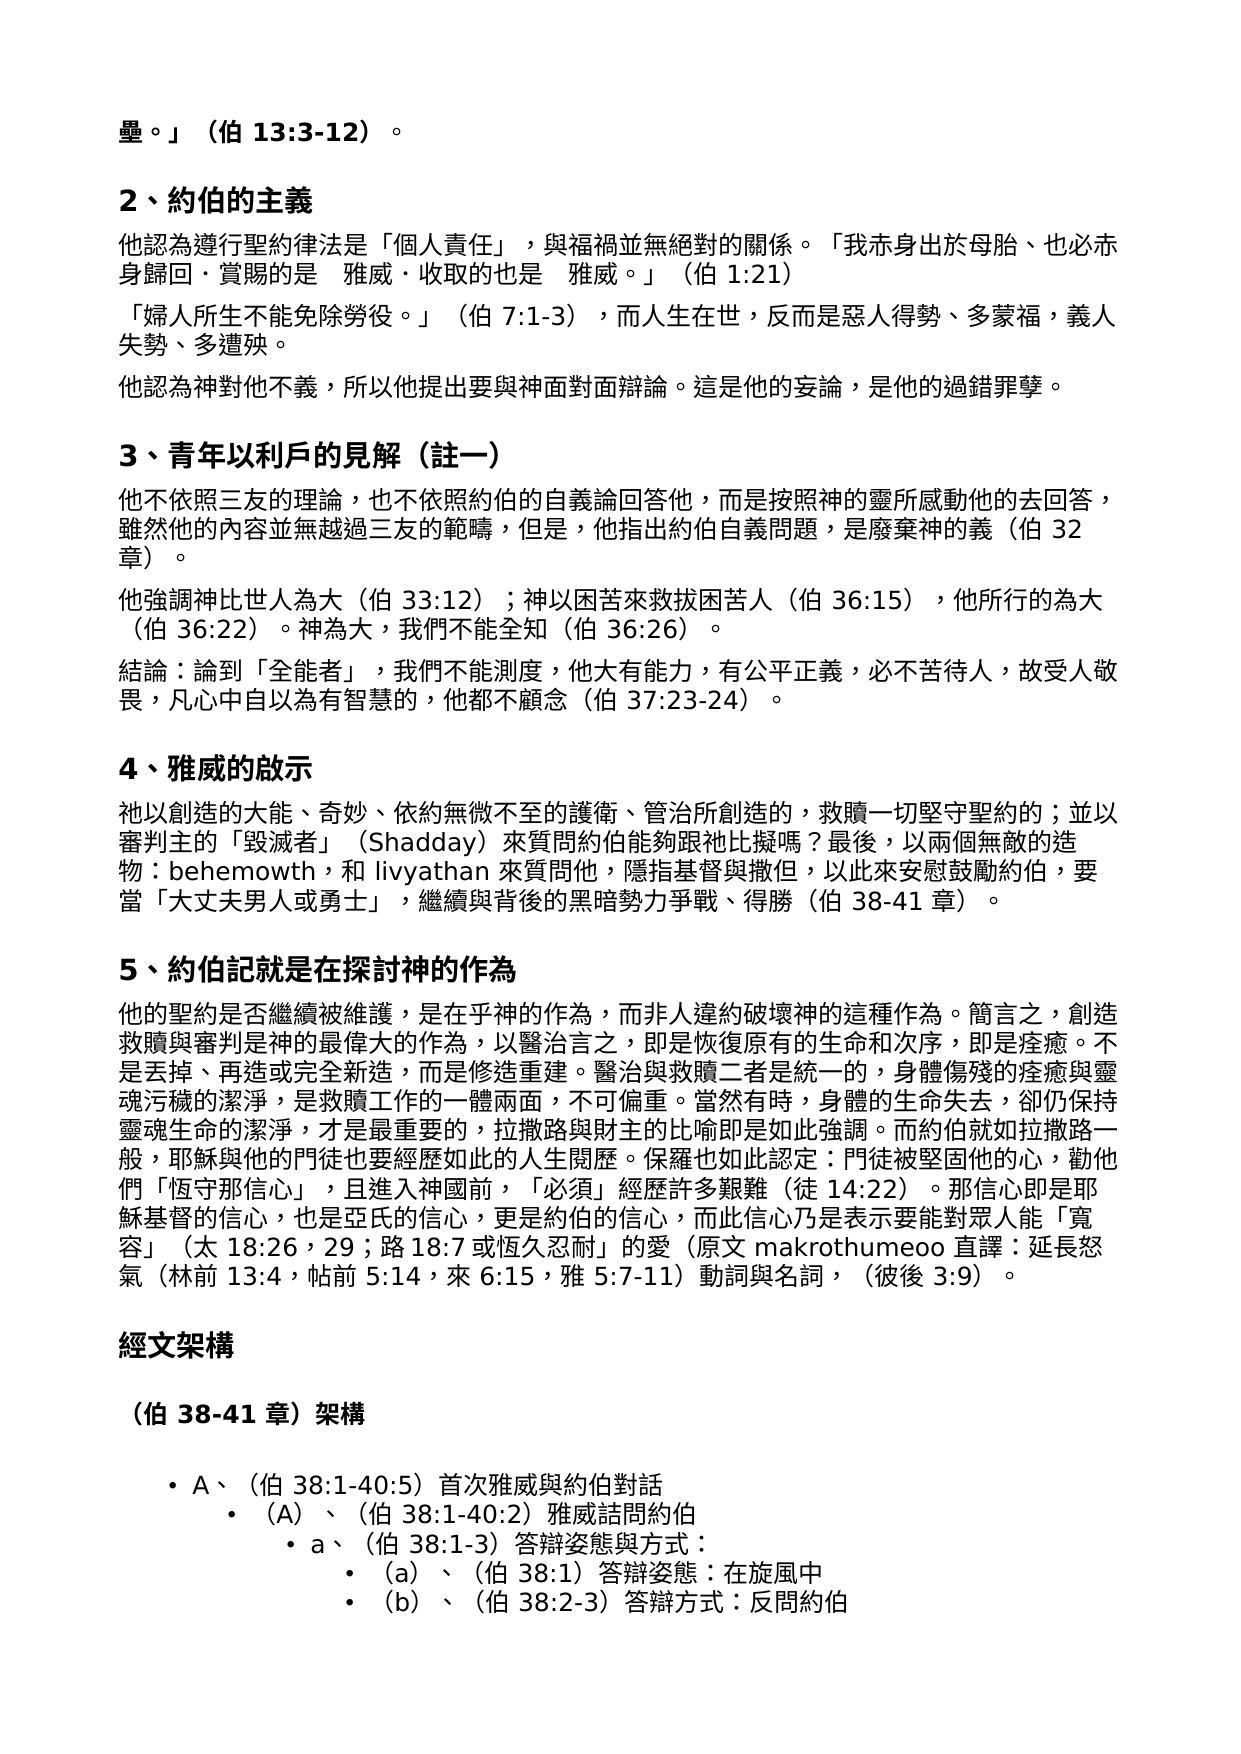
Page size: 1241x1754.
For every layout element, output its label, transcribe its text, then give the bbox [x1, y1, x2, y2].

text 他認為遵行聖約律法是「個人責任」，與福禍並無絕對的關係。「我赤身出於母胎、也必赤身歸回．賞賜的是 雅威．收取的也是 雅威。」（伯 1:21） [118, 231, 1122, 289]
list （a）、（伯 38:1）答辯姿態：在旋風中 [354, 1559, 1122, 1588]
text 他強調神比世人為大（伯 33:12）；神以困苦來救拔困苦人（伯 36:15），他所行的為大（伯 36:22）。神為大，我們不能全知（伯 36:26）。 [118, 586, 1122, 644]
text 他不依照三友的理論，也不依照約伯的自義論回答他，而是按照神的靈所感動他的去回答，雖然他的內容並無越過三友的範疇，但是，他指出約伯自義問題，是廢棄神的義（伯 32 章）。 [118, 486, 1122, 573]
list a、（伯 38:1-3）答辯姿態與方式： [295, 1530, 1122, 1559]
text 結論：論到「全能者」，我們不能測度，他大有能力，有公平正義，必不苦待人，故受人敬畏，凡心中自以為有智慧的，他都不顧念（伯 37:23-24）。 [118, 657, 1122, 715]
subtitle 4、雅威的啟示 [118, 753, 1122, 787]
text 他認為神對他不義，所以他提出要與神面對面辯論。這是他的妄論，是他的過錯罪孽。 [118, 373, 1122, 402]
list A、（伯 38:1-40:5）首次雅威與約伯對話 [177, 1472, 1122, 1501]
text 「婦人所生不能免除勞役。」（伯 7:1-3），而人生在世，反而是惡人得勢、多蒙福，義人失勢、多遭殃。 [118, 302, 1122, 360]
subtitle （伯 38-41 章）架構 [118, 1400, 1122, 1429]
subtitle 5、約伯記就是在探討神的作為 [118, 953, 1122, 987]
subtitle 2、約伯的主義 [118, 185, 1122, 219]
subtitle 經文架構 [118, 1329, 1122, 1363]
subtitle 3、青年以利戶的見解（註一） [118, 439, 1122, 473]
text 壘。」（伯 13:3-12）。 [118, 118, 1122, 147]
list （b）、（伯 38:2-3）答辯方式：反問約伯 [354, 1588, 1122, 1617]
list （A）、（伯 38:1-40:2）雅威詰問約伯 [236, 1501, 1122, 1530]
text 祂以創造的大能、奇妙、依約無微不至的護衛、管治所創造的，救贖一切堅守聖約的；並以審判主的「毀滅者」（Shadday）來質問約伯能夠跟祂比擬嗎？最後，以兩個無敵的造物：behemowth，和 livyathan 來質問他，隱指基督與撒但，以此來安慰鼓勵約伯，要當「大丈夫男人或勇士」，繼續與背後的黑暗勢力爭戰、得勝（伯 38-41 章）。 [118, 799, 1122, 916]
text 他的聖約是否繼續被維護，是在乎神的作為，而非人違約破壞神的這種作為。簡言之，創造救贖與審判是神的最偉大的作為，以醫治言之，即是恢復原有的生命和次序，即是痊癒。不是丟掉、再造或完全新造，而是修造重建。醫治與救贖二者是統一的，身體傷殘的痊癒與靈魂污穢的潔淨，是救贖工作的一體兩面，不可偏重。當然有時，身體的生命失去，卻仍保持靈魂生命的潔淨，才是最重要的，拉撒路與財主的比喻即是如此強調。而約伯就如拉撒路一般，耶穌與他的門徒也要經歷如此的人生閱歷。保羅也如此認定：門徒被堅固他的心，勸他們「恆守那信心」，且進入神國前，「必須」經歷許多艱難（徒 14:22）。那信心即是耶穌基督的信心，也是亞氏的信心，更是約伯的信心，而此信心乃是表示要能對眾人能「寬容」（太 18:26，29；路18:7或恆久忍耐」的愛（原文 makrothumeoo 直譯：延長怒氣（林前 13:4，帖前 5:14，來 6:15，雅 5:7-11）動詞與名詞，（彼後 3:9）。 [118, 1000, 1122, 1291]
